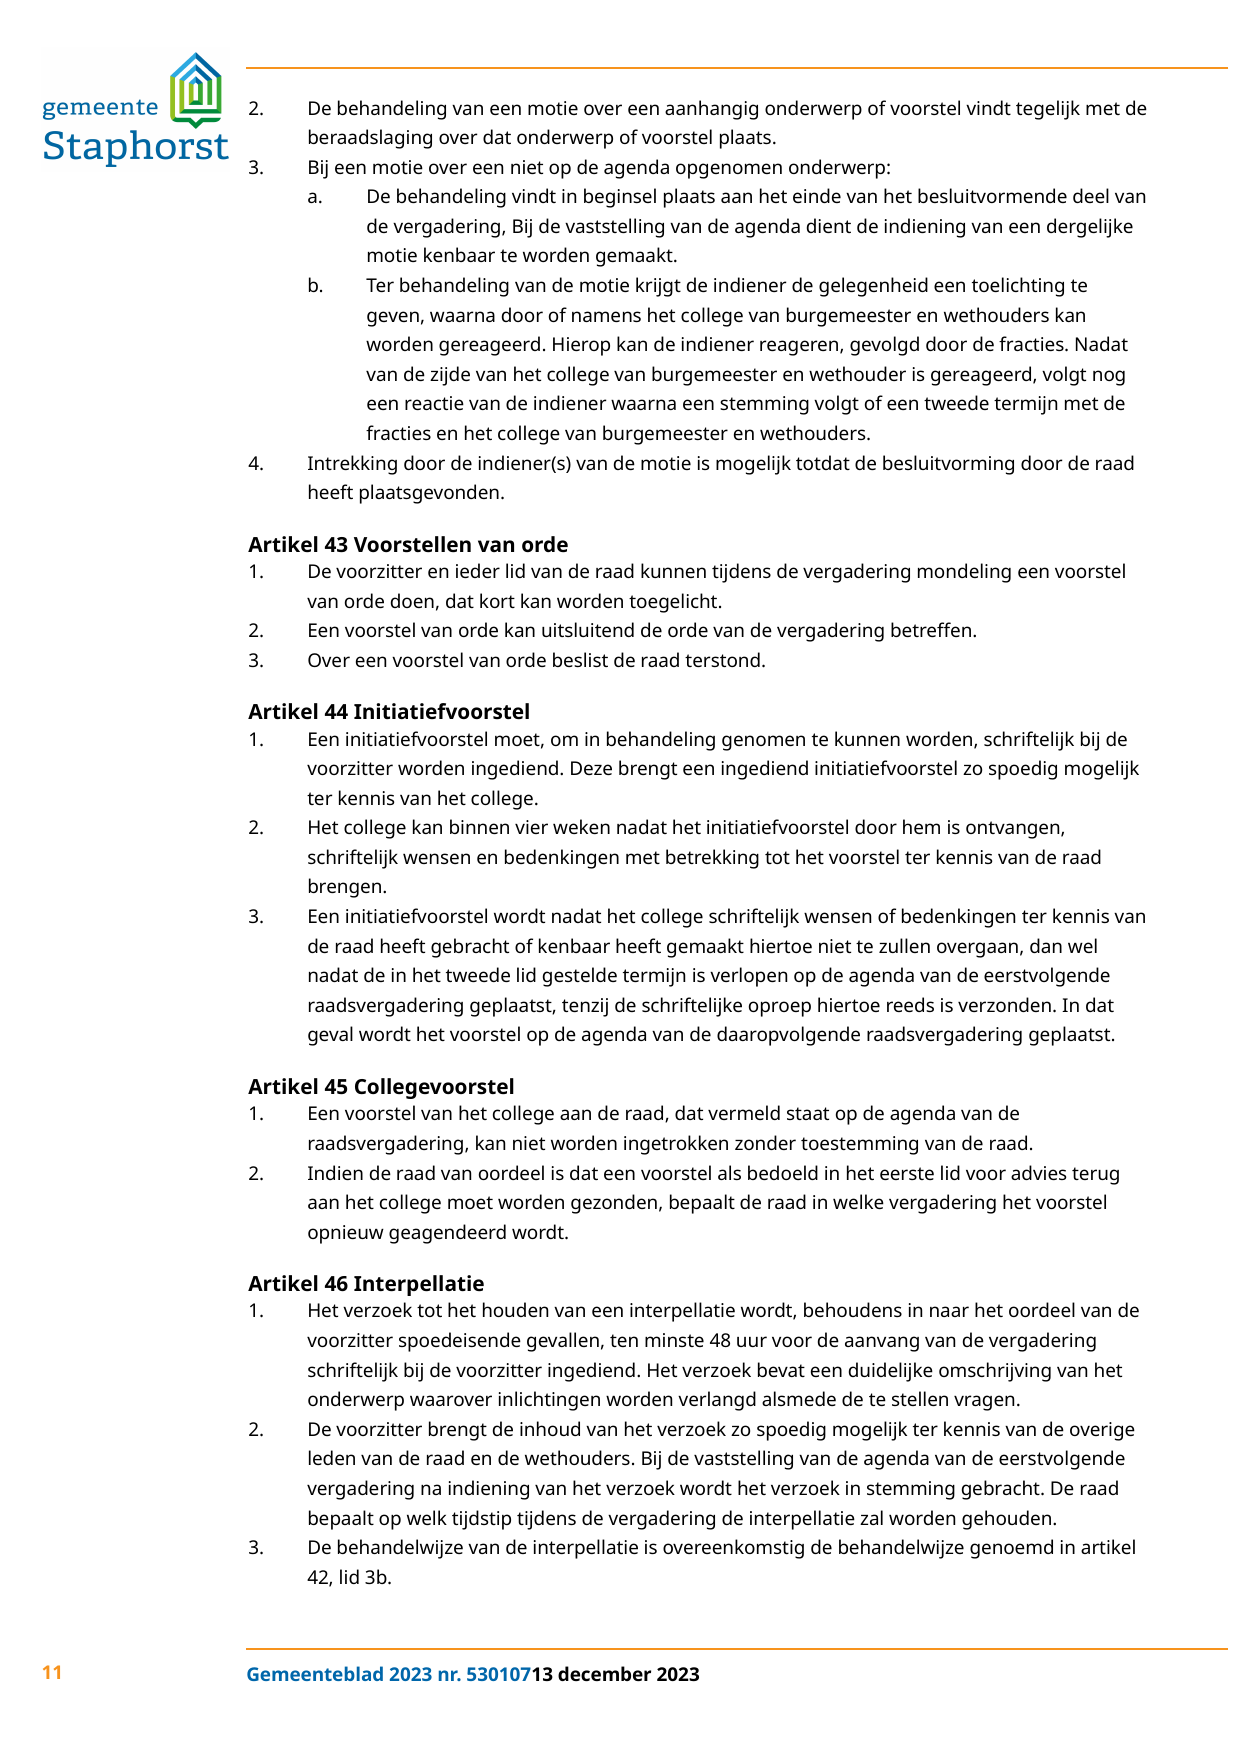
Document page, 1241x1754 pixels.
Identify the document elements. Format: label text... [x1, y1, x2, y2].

text Artikel 46 Interpellatie [248, 1269, 1152, 1298]
list Ter behandeling van de motie krijgt de indiener de gelegenheid een toelichting te geven, waarna door of namens het college van burgemeester en wethouders kan worden gereageerd. Hierop kan de indiener reageren, gevolgd door de fracties. Nadat van de zijde van het college van burgemeester en wethouder is gereageerd, volgt nog een reactie van de indiener waarna een stemming volgt of een tweede termijn met de fracties en het college van burgemeester en wethouders. [307, 272, 1152, 446]
list Indien de raad van oordeel is dat een voorstel als bedoeld in het eerste lid voor advies terug aan het college moet worden gezonden, bepaalt de raad in welke vergadering het voorstel opnieuw geagendeerd wordt. [248, 1160, 1152, 1244]
list Een initiatiefvoorstel moet, om in behandeling genomen te kunnen worden, schriftelijk bij de voorzitter worden ingediend. Deze brengt een ingediend initiatiefvoorstel zo spoedig mogelijk ter kennis van het college. [248, 726, 1152, 811]
list Een voorstel van het college aan de raad, dat vermeld staat op de agenda van de raadsvergadering, kan niet worden ingetrokken zonder toestemming van de raad. [248, 1101, 1152, 1156]
text Artikel 43 Voorstellen van orde [248, 530, 1152, 558]
list Het verzoek tot het houden van een interpellatie wordt, behoudens in naar het oordeel van de voorzitter spoedeisende gevallen, ten minste 48 uur voor de aanvang van de vergadering schriftelijk bij de voorzitter ingediend. Het verzoek bevat een duidelijke omschrijving van het onderwerp waarover inlichtingen worden verlangd alsmede de te stellen vragen. [248, 1298, 1152, 1412]
text Artikel 45 Collegevoorstel [248, 1072, 1152, 1101]
list De behandelwijze van de interpellatie is overeenkomstig de behandelwijze genoemd in artikel 42, lid 3b. [248, 1534, 1152, 1590]
list De voorzitter en ieder lid van de raad kunnen tijdens de vergadering mondeling een voorstel van orde doen, dat kort kan worden toegelicht. [248, 558, 1152, 613]
list De voorzitter brengt de inhoud van het verzoek zo spoedig mogelijk ter kennis van de overige leden van de raad en de wethouders. Bij de vaststelling van de agenda van de eerstvolgende vergadering na indiening van het verzoek wordt het verzoek in stemming gebracht. De raad bepaalt op welk tijdstip tijdens de vergadering de interpellatie zal worden gehouden. [248, 1416, 1152, 1531]
list Een voorstel van orde kan uitsluitend de orde van de vergadering betreffen. [248, 617, 1152, 643]
list De behandeling van een motie over een aanhangig onderwerp of voorstel vindt tegelijk met de beraadslaging over dat onderwerp of voorstel plaats. [248, 95, 1152, 150]
list De behandeling vindt in beginsel plaats aan het einde van het besluitvormende deel van de vergadering, Bij de vaststelling van de agenda dient de indiening van een dergelijke motie kenbaar te worden gemaakt. [307, 183, 1152, 268]
list Het college kan binnen vier weken nadat het initiatiefvoorstel door hem is ontvangen, schriftelijk wensen en bedenkingen met betrekking tot het voorstel ter kennis van de raad brengen. [248, 814, 1152, 899]
picture [41, 47, 231, 172]
list Een initiatiefvoorstel wordt nadat het college schriftelijk wensen of bedenkingen ter kennis van de raad heeft gebracht of kenbaar heeft gemaakt hiertoe niet te zullen overgaan, dan wel nadat de in het tweede lid gestelde termijn is verlopen op de agenda van de eerstvolgende raadsvergadering geplaatst, tenzij de schriftelijke oproep hiertoe reeds is verzonden. In dat geval wordt het voorstel op de agenda van de daaropvolgende raadsvergadering geplaatst. [248, 903, 1152, 1047]
list Over een voorstel van orde beslist de raad terstond. [248, 647, 1152, 673]
text Artikel 44 Initiatiefvoorstel [248, 697, 1152, 726]
list Bij een motie over een niet op de agenda opgenomen onderwerp: [248, 154, 1152, 180]
list Intrekking door de indiener(s) van de motie is mogelijk totdat de besluitvorming door de raad heeft plaatsgevonden. [248, 450, 1152, 505]
